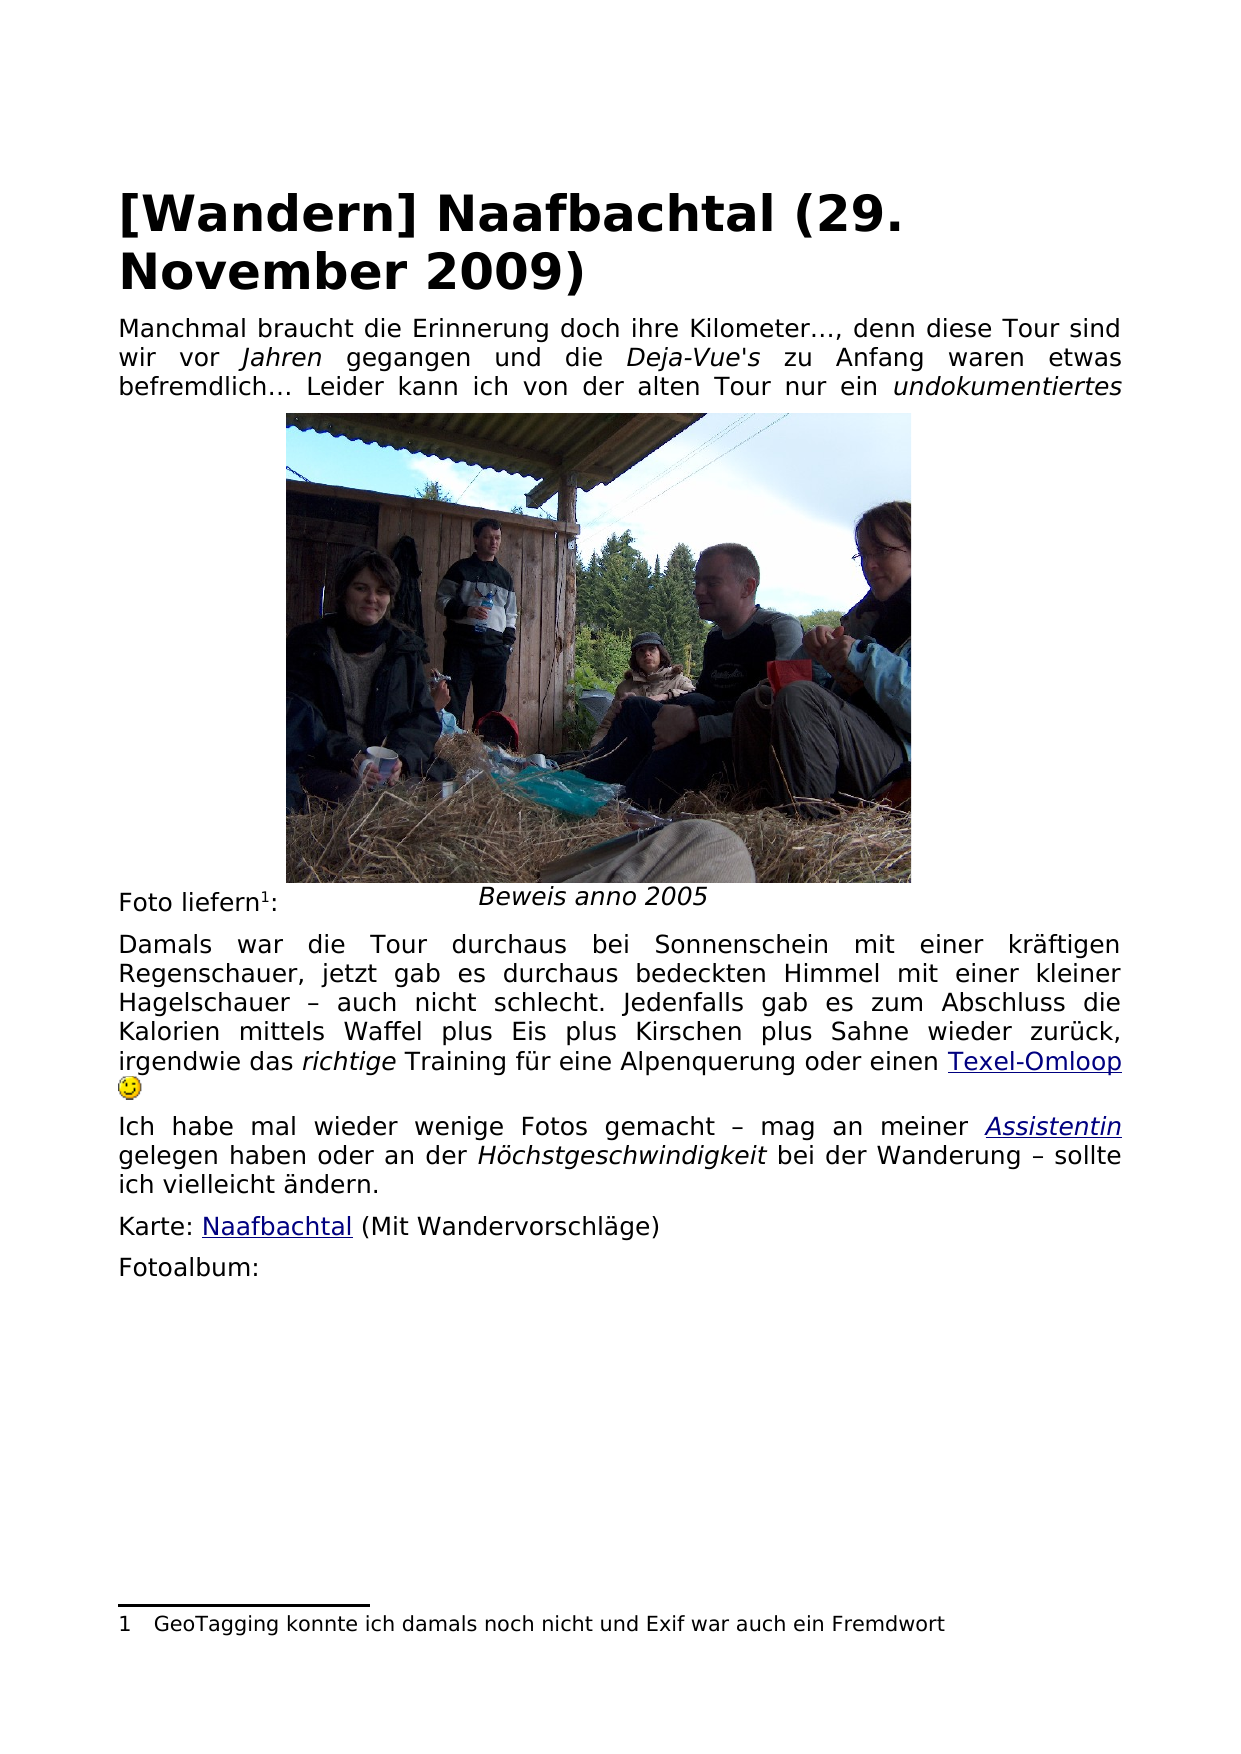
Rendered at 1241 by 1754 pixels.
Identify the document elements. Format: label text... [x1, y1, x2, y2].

text Karte: Naafbachtal (Mit Wandervorschläge) [118, 1212, 1122, 1241]
text GeoTagging konnte ich damals noch nicht und Exif war auch ein Fremdwort [118, 1612, 1122, 1636]
text Ich habe mal wieder wenige Fotos gemacht – mag an meiner Assistentin gelegen haben oder an der Höchstgeschwindigkeit bei der Wanderung – sollte ich vielleicht ändern. [118, 1112, 1122, 1199]
picture [118, 1076, 142, 1100]
text Manchmal braucht die Erinnerung doch ihre Kilometer…, denn diese Tour sind wir vor Jahren gegangen und die Deja-Vue's zu Anfang waren etwas befremdlich… Leider kann ich von der alten Tour nur ein undokumentiertes Foto liefern: [118, 314, 1122, 918]
subtitle [Wandern] Naafbachtal (29. November 2009) [118, 185, 1122, 301]
text Beweis anno 2005 [286, 883, 911, 912]
text Damals war die Tour durchaus bei Sonnenschein mit einer kräftigen Regenschauer, jetzt gab es durchaus bedeckten Himmel mit einer kleiner Hagelschauer – auch nicht schlecht. Jedenfalls gab es zum Abschluss die Kalorien mittels Waffel plus Eis plus Kirschen plus Sahne wieder zurück, irgendwie das richtige Training für eine Alpenquerung oder einen Texel-Omloop [118, 930, 1122, 1099]
text Fotoalbum: [118, 1253, 1122, 1283]
picture [286, 413, 912, 883]
